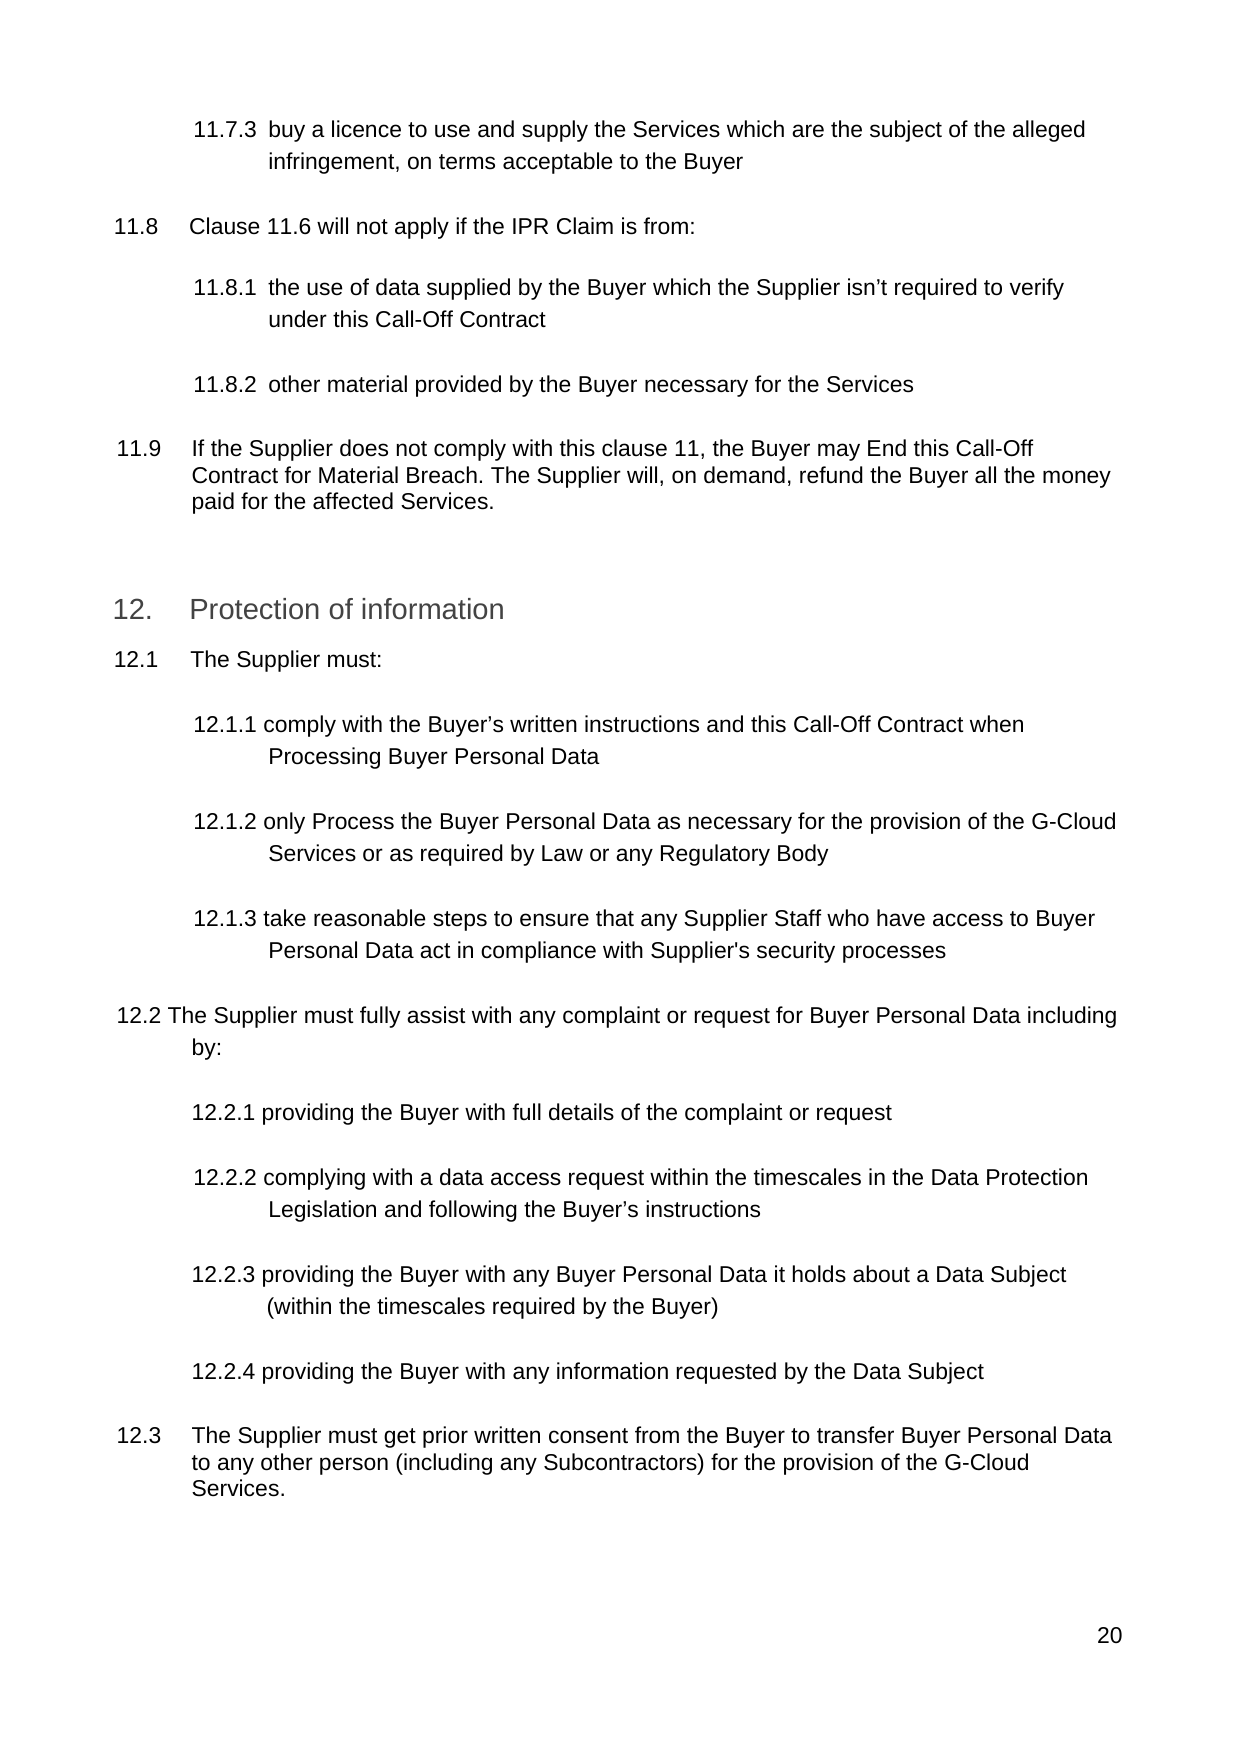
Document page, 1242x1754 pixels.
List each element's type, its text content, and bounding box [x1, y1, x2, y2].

list the use of data supplied by the Buyer which the Supplier isn’t required to verify under this Call-Off Contract [193, 274, 1121, 332]
text 12.2.2 complying with a data access request within the timescales in the Data Protection Legislation and following the Buyer’s instructions [193, 1164, 1121, 1222]
text 12.2.3 providing the Buyer with any Buyer Personal Data it holds about a Data Subject (within the timescales required by the Buyer) [191, 1261, 1121, 1319]
list buy a licence to use and supply the Services which are the subject of the alleged infringement, on terms acceptable to the Buyer [193, 116, 1121, 174]
text 12.1 The Supplier must: [0, 646, 1122, 672]
text 12.2 The Supplier must fully assist with any complaint or request for Buyer Personal Data including by: [116, 1002, 1121, 1061]
list other material provided by the Buyer necessary for the Services [193, 371, 1121, 397]
text 12.1.2 only Process the Buyer Personal Data as necessary for the provision of the G-Cloud Services or as required by Law or any Regulatory Body [193, 808, 1121, 866]
text 12.1.3 take reasonable steps to ensure that any Supplier Staff who have access to Buyer Personal Data act in compliance with Supplier's security processes [193, 905, 1121, 963]
text 12.1.1 comply with the Buyer’s written instructions and this Call-Off Contract when Processing Buyer Personal Data [193, 711, 1121, 769]
subtitle 12. Protection of information [0, 592, 1122, 625]
text 12.2.1 providing the Buyer with full details of the complaint or request [159, 1099, 1121, 1125]
text 12.3 The Supplier must get prior written consent from the Buyer to transfer Buyer Personal Data to any other person (including any Subcontractors) for the provision of the G-Cloud Services. [116, 1422, 1121, 1502]
text 11.8 Clause 11.6 will not apply if the IPR Claim is from: [0, 213, 1122, 239]
text 12.2.4 providing the Buyer with any information requested by the Data Subject [159, 1358, 1121, 1384]
text 11.9 If the Supplier does not comply with this clause 11, the Buyer may End this Call-Off Contract for Material Breach. The Supplier will, on demand, refund the Buyer all the money paid for the affected Services. [116, 435, 1121, 514]
